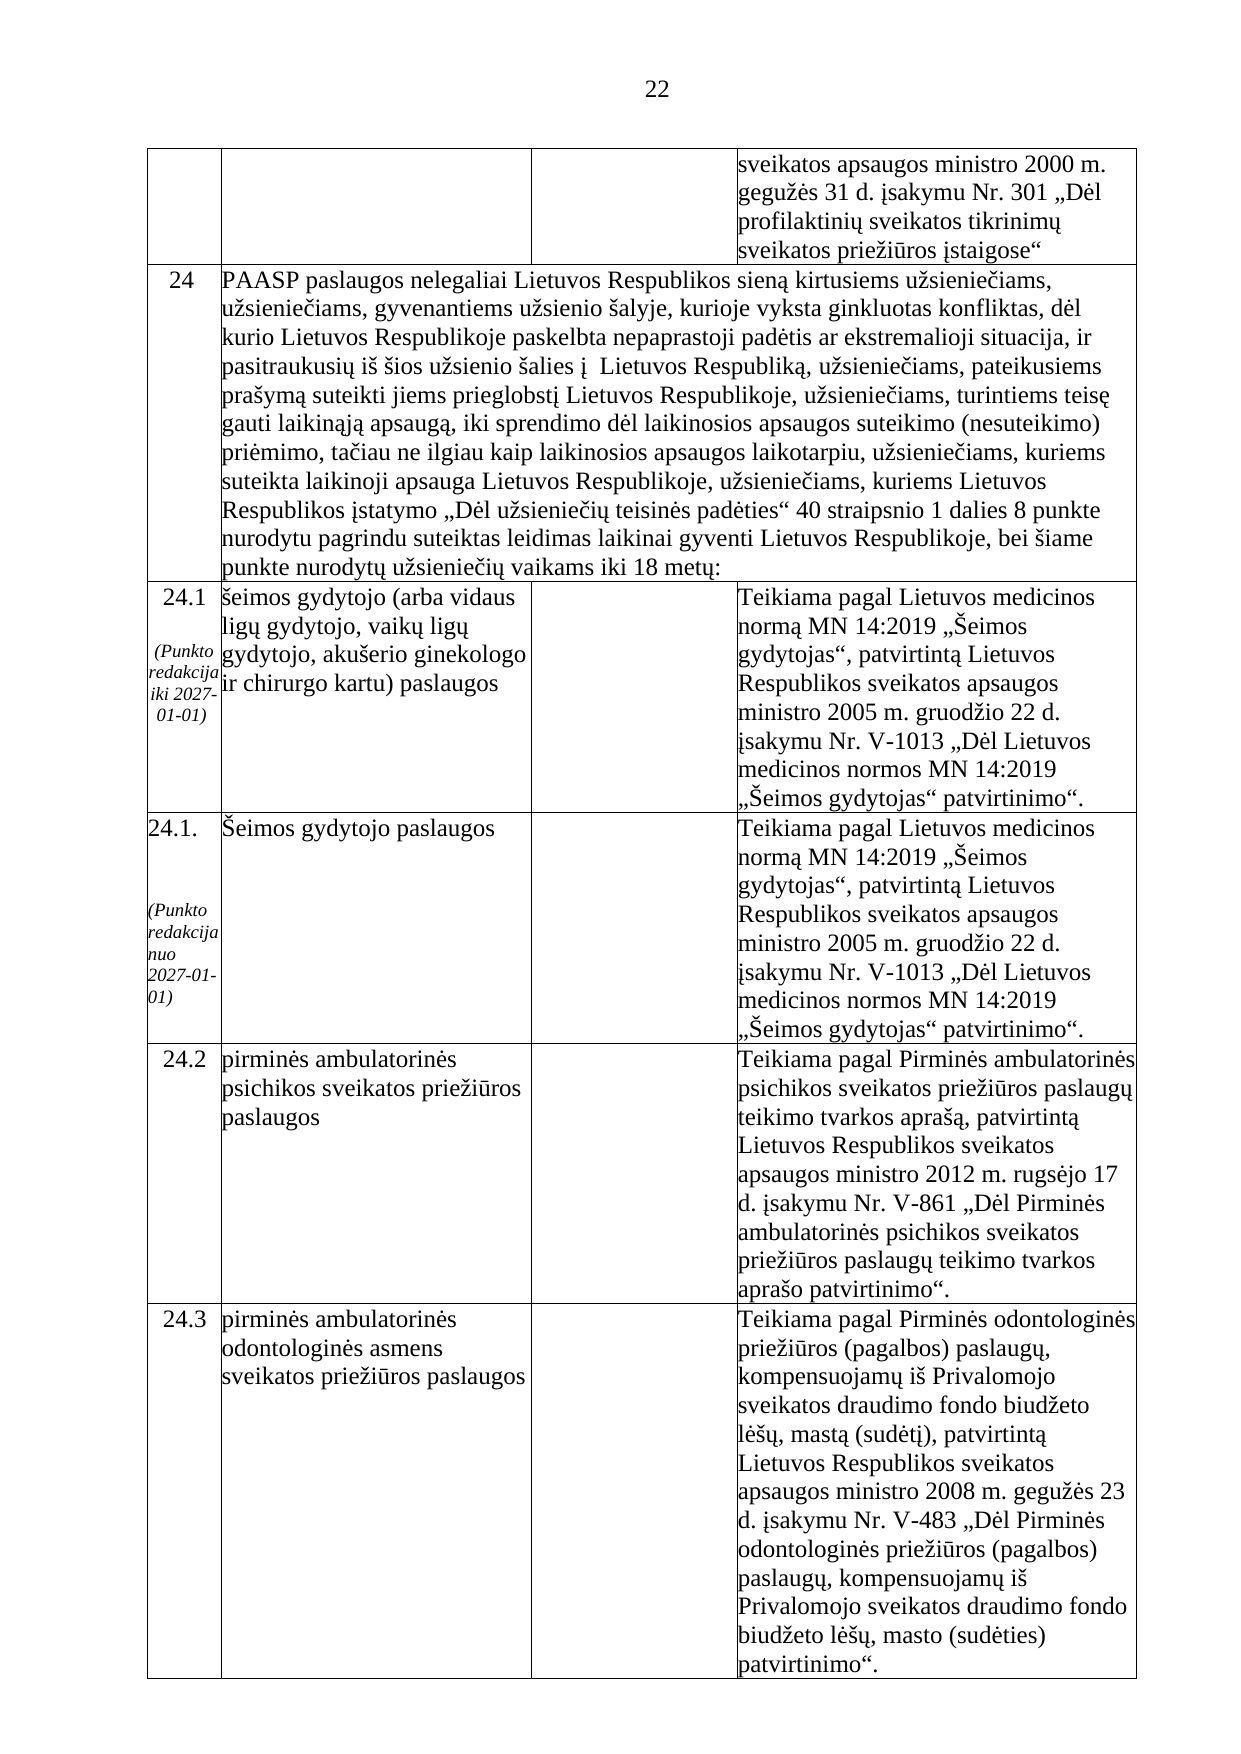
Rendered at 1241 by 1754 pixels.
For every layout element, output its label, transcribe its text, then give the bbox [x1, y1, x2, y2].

table_cell Teikiama pagal Pirminės odontologinės priežiūros (pagalbos) paslaugų, kompensuojamų iš Privalomojo sveikatos draudimo fondo biudžeto lėšų, mastą (sudėtį), patvirtintą Lietuvos Respublikos sveikatos apsaugos ministro 2008 m. gegužės 23 d. įsakymu Nr. V-483 „Dėl Pirminės odontologinės priežiūros (pagalbos) paslaugų, kompensuojamų iš Privalomojo sveikatos draudimo fondo biudžeto lėšų, masto (sudėties) patvirtinimo“. [738, 1304, 1136, 1678]
table_cell Šeimos gydytojo paslaugos [222, 813, 531, 1043]
table_cell [532, 1044, 737, 1303]
table_cell [148, 149, 221, 264]
table_cell sveikatos apsaugos ministro 2000 m. gegužės 31 d. įsakymu Nr. 301 „Dėl profilaktinių sveikatos tikrinimų sveikatos priežiūros įstaigose“ [738, 149, 1136, 264]
table_cell [222, 149, 531, 264]
table_cell 24 [148, 265, 221, 581]
table_cell Teikiama pagal Pirminės ambulatorinės psichikos sveikatos priežiūros paslaugų teikimo tvarkos aprašą, patvirtintą Lietuvos Respublikos sveikatos apsaugos ministro 2012 m. rugsėjo 17 d. įsakymu Nr. V-861 „Dėl Pirminės ambulatorinės psichikos sveikatos priežiūros paslaugų teikimo tvarkos aprašo patvirtinimo“. [738, 1044, 1136, 1303]
table_cell [532, 813, 737, 1043]
table_cell 24.1 (Punkto redakcija iki 2027-01-01) [148, 582, 221, 812]
table_cell 24.2 [148, 1044, 221, 1303]
table_cell [532, 1304, 737, 1678]
table_cell [532, 149, 737, 264]
table_cell 24.3 [148, 1304, 221, 1678]
table_cell šeimos gydytojo (arba vidaus ligų gydytojo, vaikų ligų gydytojo, akušerio ginekologo ir chirurgo kartu) paslaugos [222, 582, 531, 812]
table_cell Teikiama pagal Lietuvos medicinos normą MN 14:2019 „Šeimos gydytojas“, patvirtintą Lietuvos Respublikos sveikatos apsaugos ministro 2005 m. gruodžio 22 d. įsakymu Nr. V-1013 „Dėl Lietuvos medicinos normos MN 14:2019 „Šeimos gydytojas“ patvirtinimo“. [738, 813, 1136, 1043]
table_cell 24.1. (Punkto redakcija nuo 2027-01-01) [148, 813, 221, 1043]
table_cell Teikiama pagal Lietuvos medicinos normą MN 14:2019 „Šeimos gydytojas“, patvirtintą Lietuvos Respublikos sveikatos apsaugos ministro 2005 m. gruodžio 22 d. įsakymu Nr. V-1013 „Dėl Lietuvos medicinos normos MN 14:2019 „Šeimos gydytojas“ patvirtinimo“. [738, 582, 1136, 812]
table_cell PAASP paslaugos nelegaliai Lietuvos Respublikos sieną kirtusiems užsieniečiams, užsieniečiams, gyvenantiems užsienio šalyje, kurioje vyksta ginkluotas konfliktas, dėl kurio Lietuvos Respublikoje paskelbta nepaprastoji padėtis ar ekstremalioji situacija, ir pasitraukusių iš šios užsienio šalies į Lietuvos Respubliką, užsieniečiams, pateikusiems prašymą suteikti jiems prieglobstį Lietuvos Respublikoje, užsieniečiams, turintiems teisę gauti laikinąją apsaugą, iki sprendimo dėl laikinosios apsaugos suteikimo (nesuteikimo) priėmimo, tačiau ne ilgiau kaip laikinosios apsaugos laikotarpiu, užsieniečiams, kuriems suteikta laikinoji apsauga Lietuvos Respublikoje, užsieniečiams, kuriems Lietuvos Respublikos įstatymo „Dėl užsieniečių teisinės padėties“ 40 straipsnio 1 dalies 8 punkte nurodytu pagrindu suteiktas leidimas laikinai gyventi Lietuvos Respublikoje, bei šiame punkte nurodytų užsieniečių vaikams iki 18 metų: [222, 265, 1136, 581]
table_cell pirminės ambulatorinės odontologinės asmens sveikatos priežiūros paslaugos [222, 1304, 531, 1678]
table_cell [532, 582, 737, 812]
table_cell pirminės ambulatorinės psichikos sveikatos priežiūros paslaugos [222, 1044, 531, 1303]
